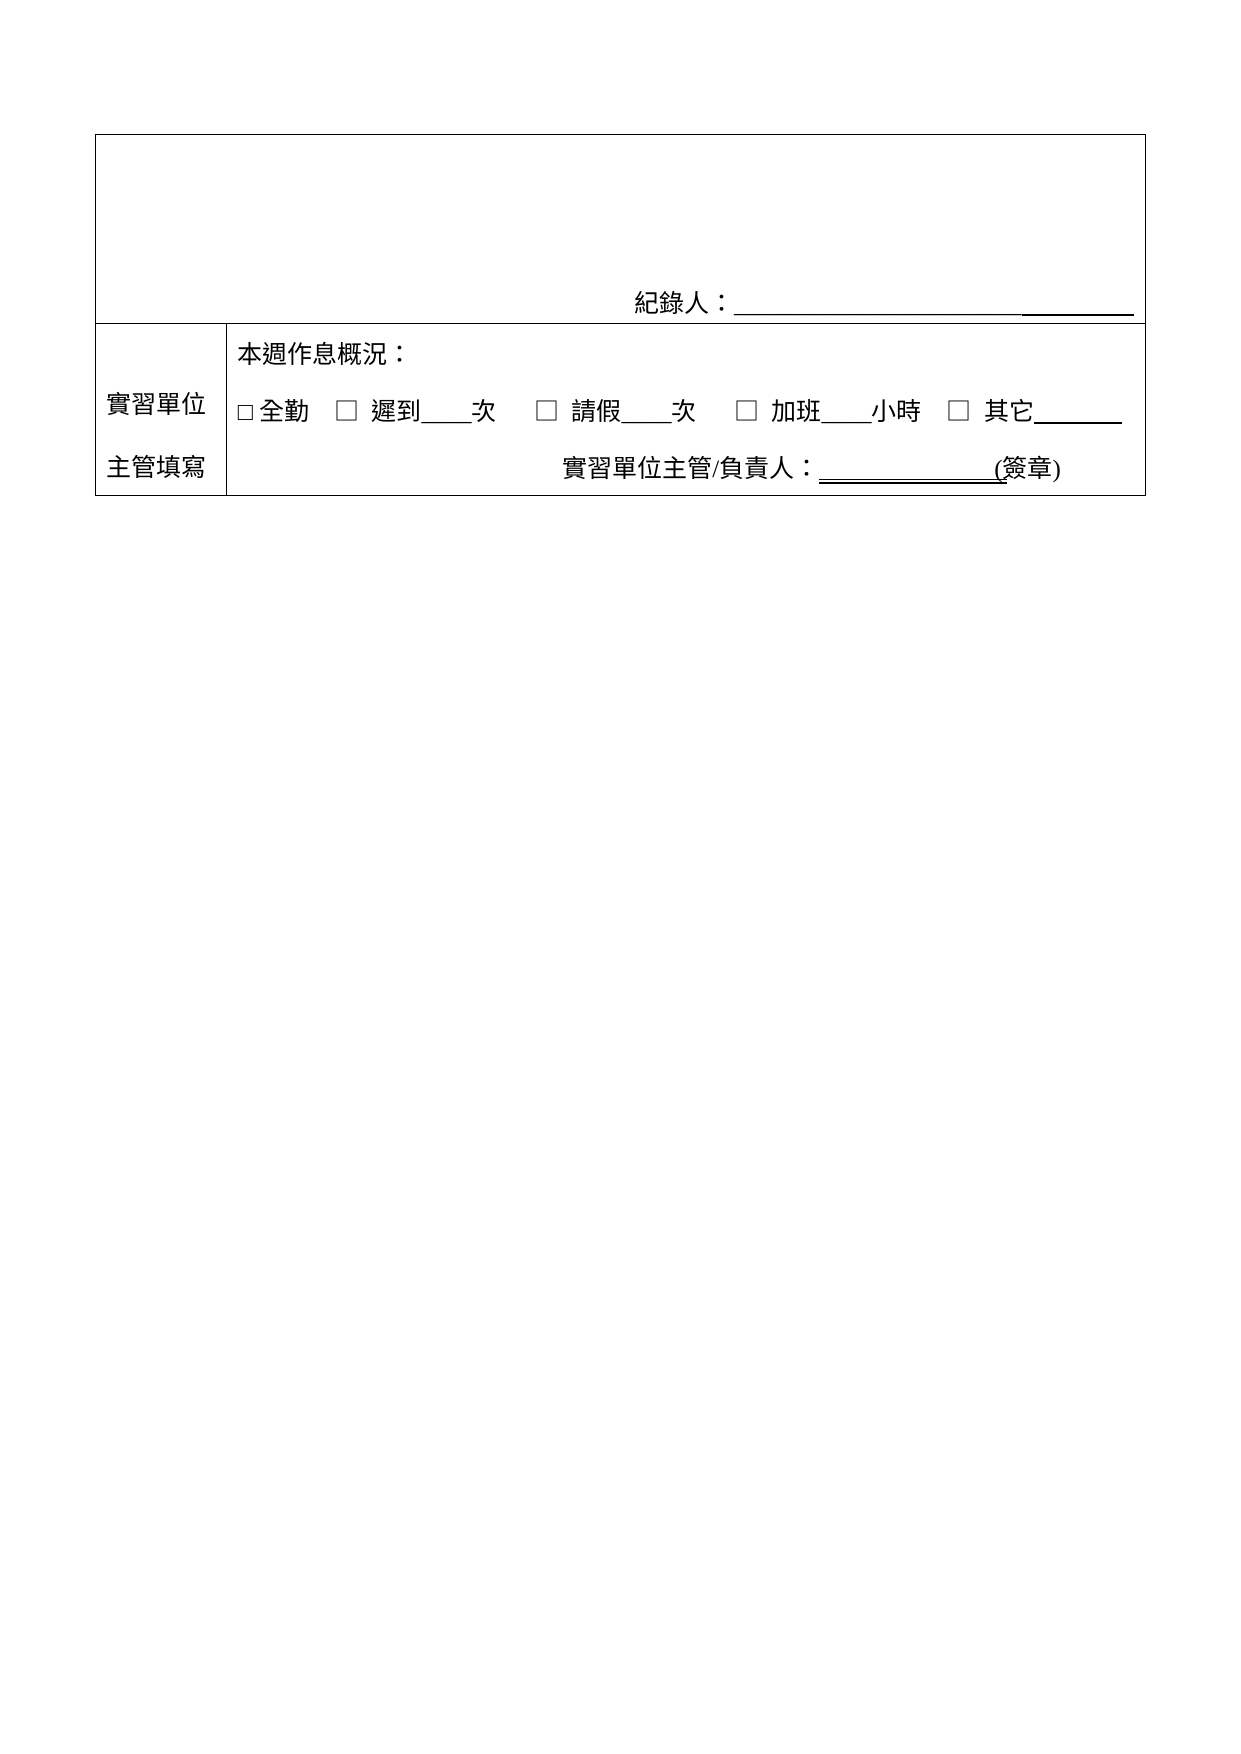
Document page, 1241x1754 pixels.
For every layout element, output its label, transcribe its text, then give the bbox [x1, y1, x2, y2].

table_cell 實習單位主管填寫 [96, 324, 226, 495]
table_cell 紀錄人：_______________________ [96, 135, 1145, 323]
table_cell 本週作息概況： □ 全勤 □ 遲到____次 □ 請假____次 □ 加班____小時 □ 其它 實習單位主管/負責人： (簽章) [227, 324, 1145, 495]
